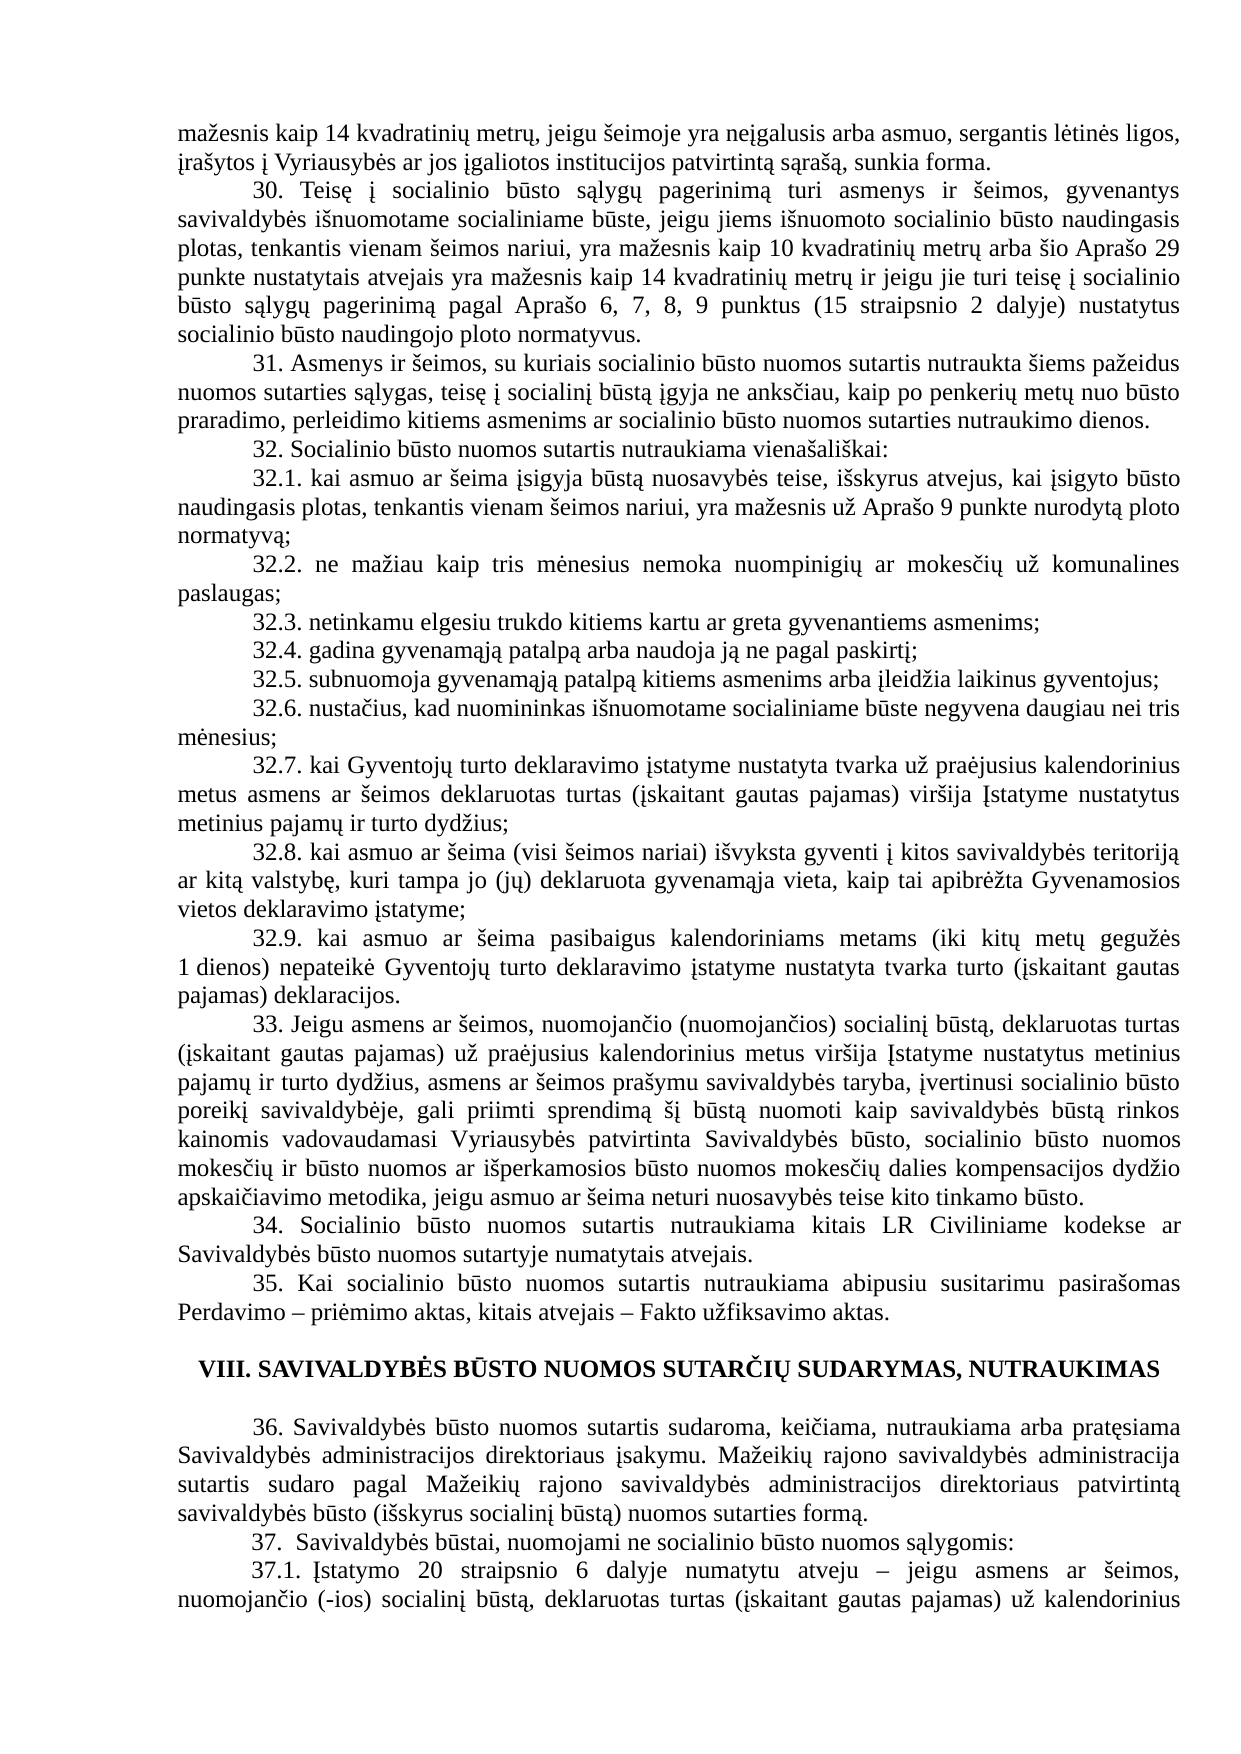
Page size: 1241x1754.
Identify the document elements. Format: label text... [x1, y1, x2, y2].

text 32.1. kai asmuo ar šeima įsigyja būstą nuosavybės teise, išskyrus atvejus, kai įsigyto būsto naudingasis plotas, tenkantis vienam šeimos nariui, yra mažesnis už Aprašo 9 punkte nurodytą ploto normatyvą; [177, 463, 1181, 549]
text 32.4. gadina gyvenamąją patalpą arba naudoja ją ne pagal paskirtį; [177, 636, 1181, 664]
text 33. Jeigu asmens ar šeimos, nuomojančio (nuomojančios) socialinį būstą, deklaruotas turtas (įskaitant gautas pajamas) už praėjusius kalendorinius metus viršija Įstatyme nustatytus metinius pajamų ir turto dydžius, asmens ar šeimos prašymu savivaldybės taryba, įvertinusi socialinio būsto poreikį savivaldybėje, gali priimti sprendimą šį būstą nuomoti kaip savivaldybės būstą rinkos kainomis vadovaudamasi Vyriausybės patvirtinta Savivaldybės būsto, socialinio būsto nuomos mokesčių ir būsto nuomos ar išperkamosios būsto nuomos mokesčių dalies kompensacijos dydžio apskaičiavimo metodika, jeigu asmuo ar šeima neturi nuosavybės teise kito tinkamo būsto. [177, 1009, 1181, 1211]
text Viii. SAVIVALDYBĖS BŪSTO NUOMOS SUTARČIŲ SUDARYMAS, NUTRAUKIMAS [177, 1354, 1181, 1383]
text 34. Socialinio būsto nuomos sutartis nutraukiama kitais LR Civiliniame kodekse ar Savivaldybės būsto nuomos sutartyje numatytais atvejais. [177, 1211, 1181, 1268]
text 32.2. ne mažiau kaip tris mėnesius nemoka nuompinigių ar mokesčių už komunalines paslaugas; [177, 549, 1181, 607]
text 36. Savivaldybės būsto nuomos sutartis sudaroma, keičiama, nutraukiama arba pratęsiama Savivaldybės administracijos direktoriaus įsakymu. Mažeikių rajono savivaldybės administracija sutartis sudaro pagal Mažeikių rajono savivaldybės administracijos direktoriaus patvirtintą savivaldybės būsto (išskyrus socialinį būstą) nuomos sutarties formą. [177, 1412, 1181, 1527]
text 37.1. Įstatymo 20 straipsnio 6 dalyje numatytu atveju – jeigu asmens ar šeimos, nuomojančio (-ios) socialinį būstą, deklaruotas turtas (įskaitant gautas pajamas) už kalendorinius [177, 1556, 1181, 1613]
text 32.8. kai asmuo ar šeima (visi šeimos nariai) išvyksta gyventi į kitos savivaldybės teritoriją ar kitą valstybę, kuri tampa jo (jų) deklaruota gyvenamąja vieta, kaip tai apibrėžta Gyvenamosios vietos deklaravimo įstatyme; [177, 837, 1181, 923]
text 35. Kai socialinio būsto nuomos sutartis nutraukiama abipusiu susitarimu pasirašomas Perdavimo – priėmimo aktas, kitais atvejais – Fakto užfiksavimo aktas. [177, 1268, 1181, 1326]
text 30. Teisę į socialinio būsto sąlygų pagerinimą turi asmenys ir šeimos, gyvenantys savivaldybės išnuomotame socialiniame būste, jeigu jiems išnuomoto socialinio būsto naudingasis plotas, tenkantis vienam šeimos nariui, yra mažesnis kaip 10 kvadratinių metrų arba šio Aprašo 29 punkte nustatytais atvejais yra mažesnis kaip 14 kvadratinių metrų ir jeigu jie turi teisę į socialinio būsto sąlygų pagerinimą pagal Aprašo 6, 7, 8, 9 punktus (15 straipsnio 2 dalyje) nustatytus socialinio būsto naudingojo ploto normatyvus. [177, 176, 1181, 348]
text 32.7. kai Gyventojų turto deklaravimo įstatyme nustatyta tvarka už praėjusius kalendorinius metus asmens ar šeimos deklaruotas turtas (įskaitant gautas pajamas) viršija Įstatyme nustatytus metinius pajamų ir turto dydžius; [177, 751, 1181, 837]
text 31. Asmenys ir šeimos, su kuriais socialinio būsto nuomos sutartis nutraukta šiems pažeidus nuomos sutarties sąlygas, teisę į socialinį būstą įgyja ne anksčiau, kaip po penkerių metų nuo būsto praradimo, perleidimo kitiems asmenims ar socialinio būsto nuomos sutarties nutraukimo dienos. [177, 348, 1181, 434]
text 32.3. netinkamu elgesiu trukdo kitiems kartu ar greta gyvenantiems asmenims; [177, 607, 1181, 636]
text 37. Savivaldybės būstai, nuomojami ne socialinio būsto nuomos sąlygomis: [177, 1527, 1181, 1556]
text 32.5. subnuomoja gyvenamąją patalpą kitiems asmenims arba įleidžia laikinus gyventojus; [177, 664, 1181, 693]
text 32.6. nustačius, kad nuomininkas išnuomotame socialiniame būste negyvena daugiau nei tris mėnesius; [177, 693, 1181, 751]
text 32.9. kai asmuo ar šeima pasibaigus kalendoriniams metams (iki kitų metų gegužės 1 dienos) nepateikė Gyventojų turto deklaravimo įstatyme nustatyta tvarka turto (įskaitant gautas pajamas) deklaracijos. [177, 923, 1181, 1009]
text 32. Socialinio būsto nuomos sutartis nutraukiama vienašališkai: [177, 434, 1181, 463]
text mažesnis kaip 14 kvadratinių metrų, jeigu šeimoje yra neįgalusis arba asmuo, sergantis lėtinės ligos, įrašytos į Vyriausybės ar jos įgaliotos institucijos patvirtintą sąrašą, sunkia forma. [177, 118, 1181, 176]
